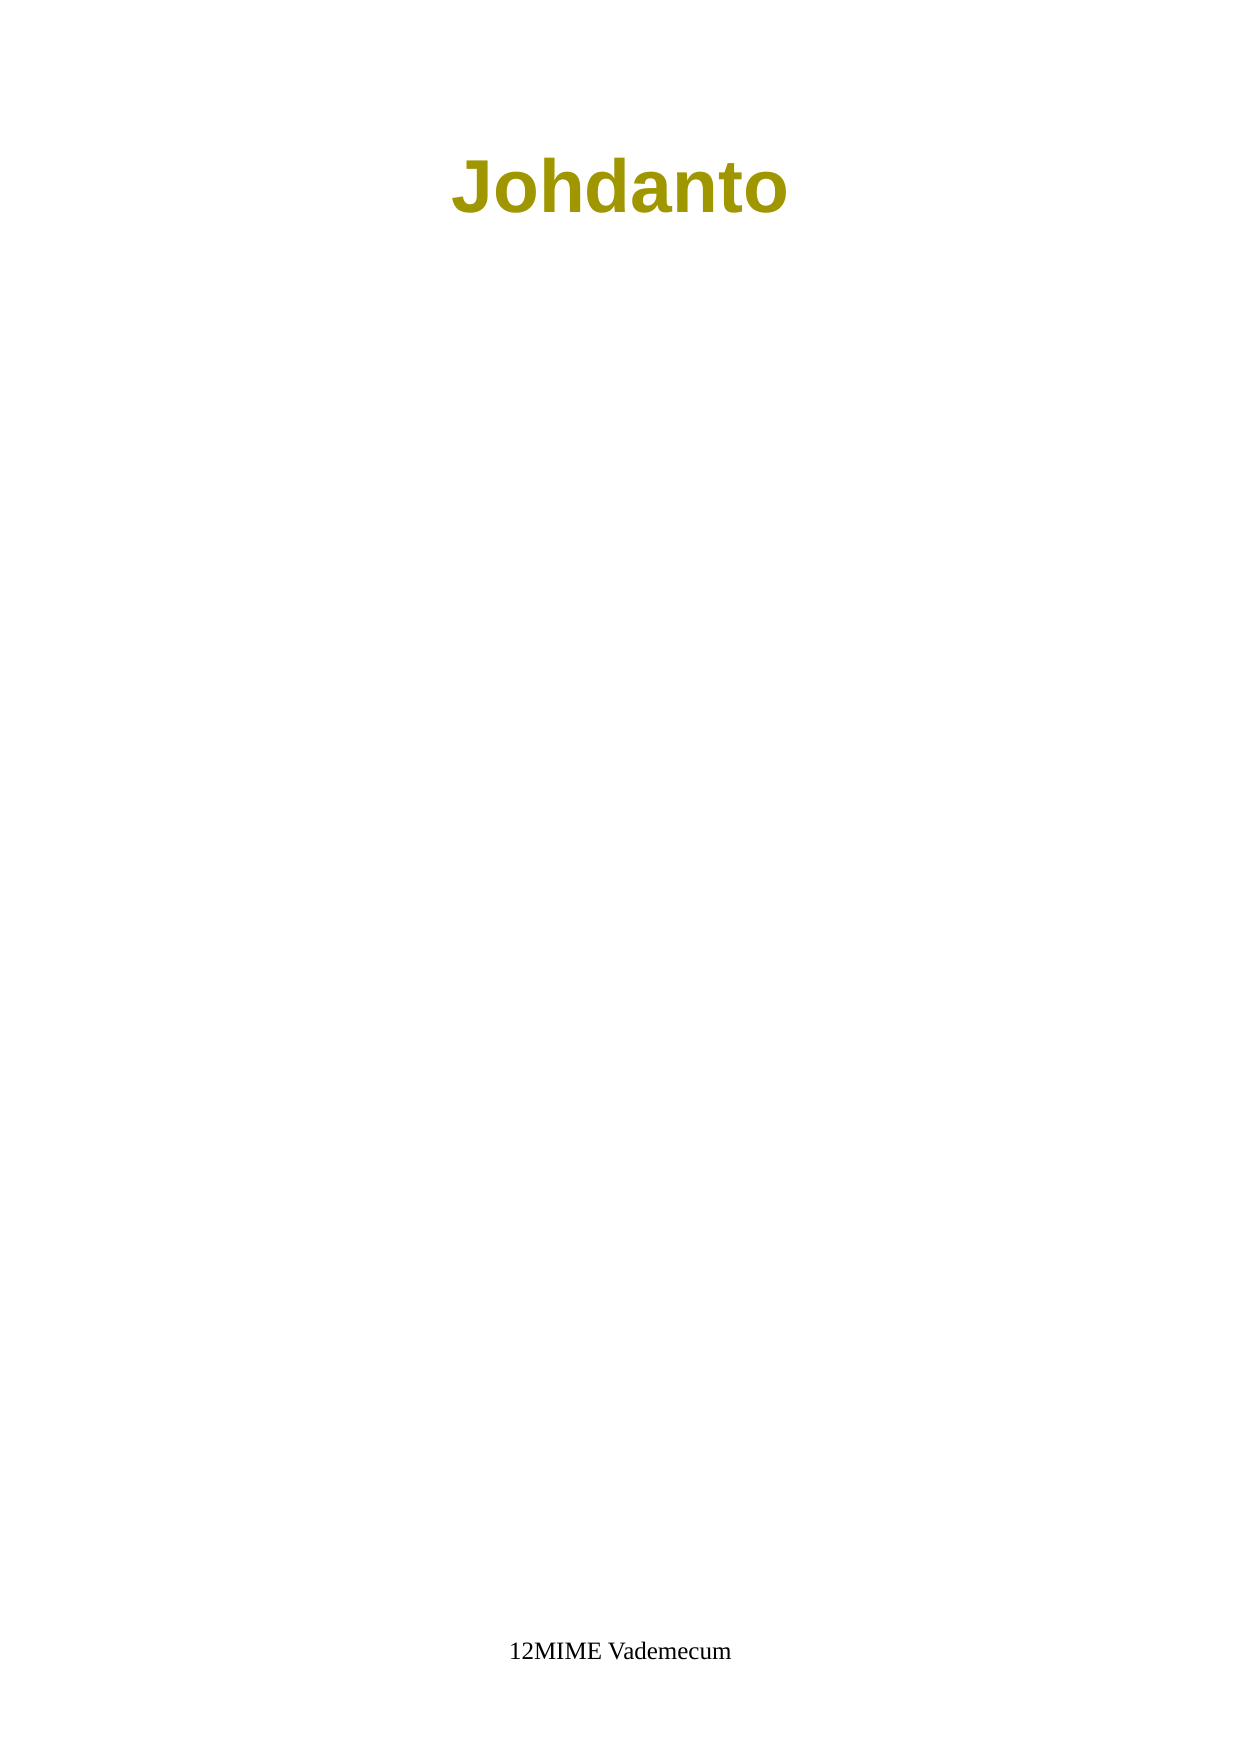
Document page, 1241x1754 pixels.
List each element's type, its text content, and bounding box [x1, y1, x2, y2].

title Johdanto [88, 142, 1152, 228]
